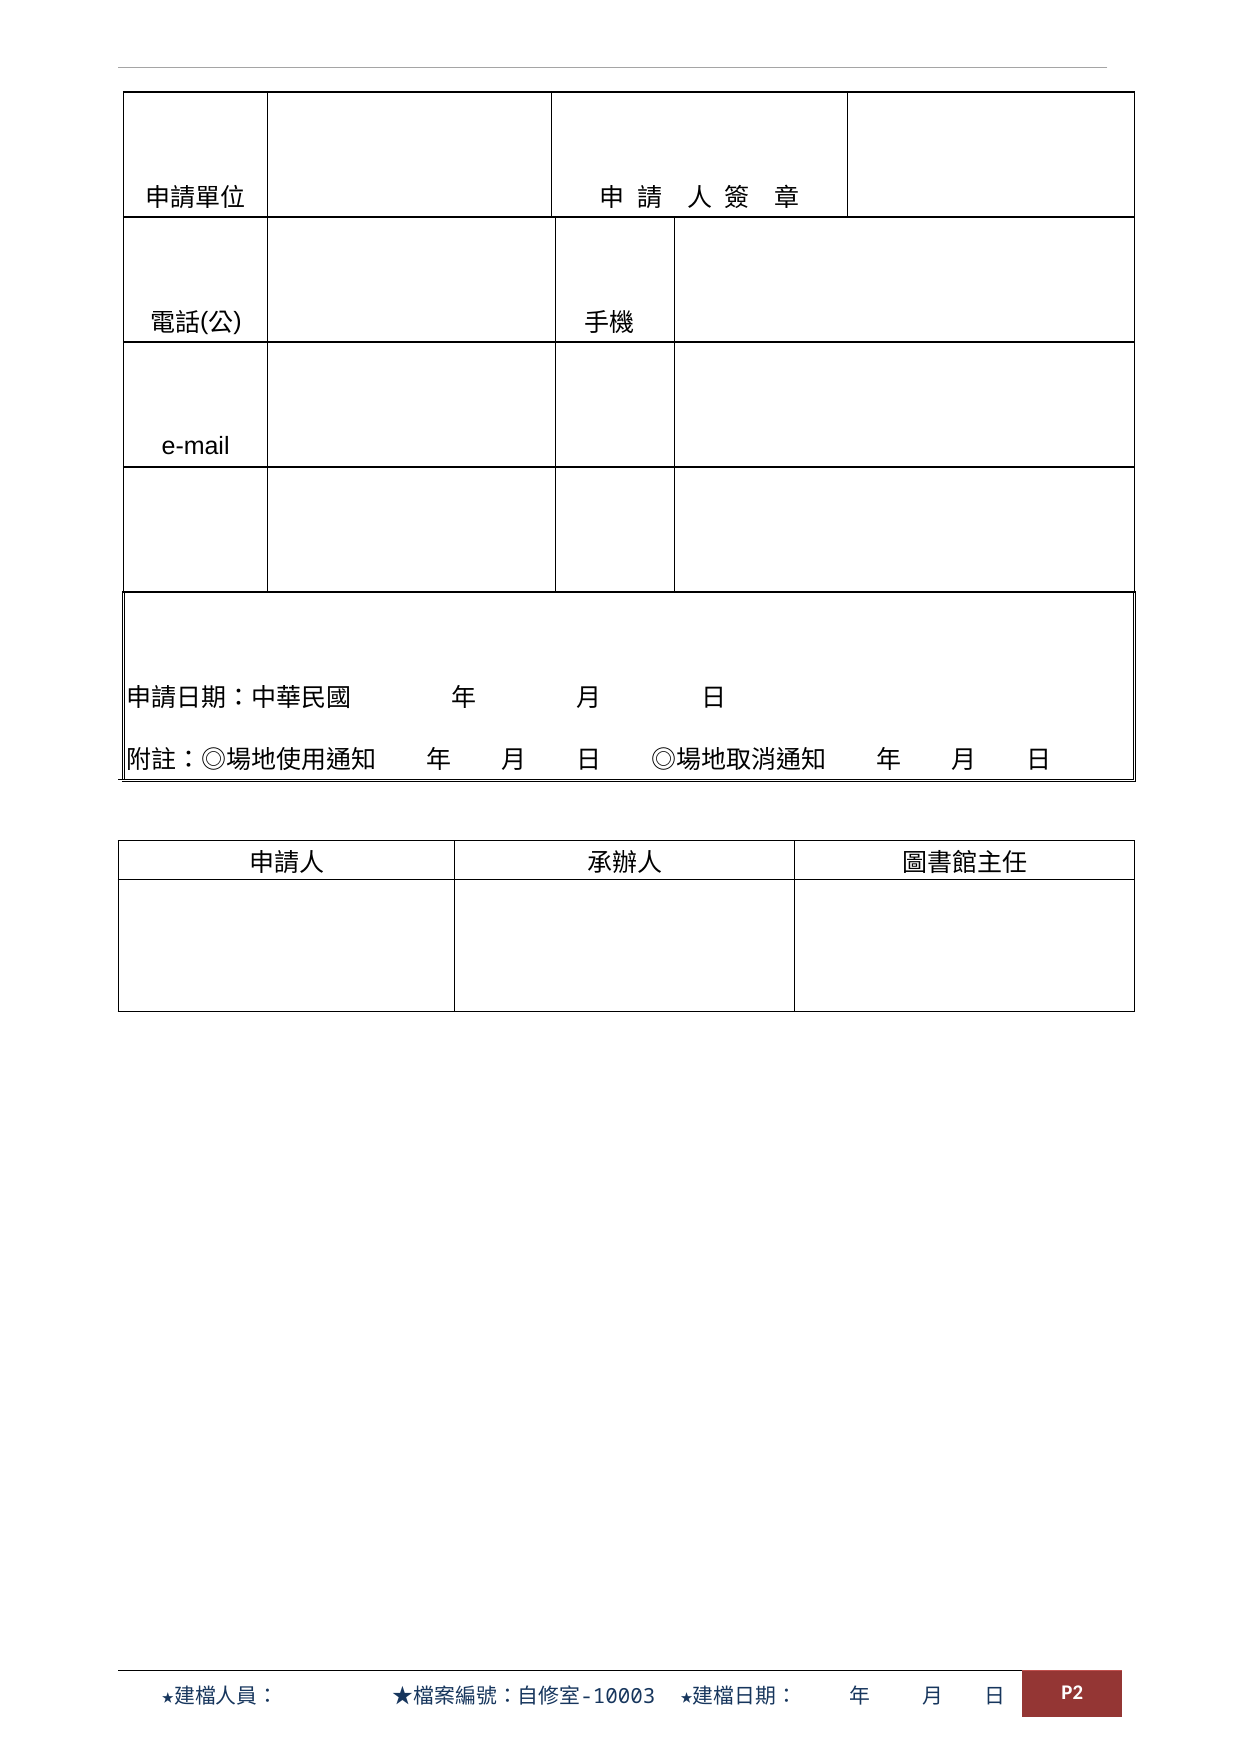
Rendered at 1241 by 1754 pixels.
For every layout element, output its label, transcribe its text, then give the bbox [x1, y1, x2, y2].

table_cell 圖書館主任 [795, 841, 1134, 879]
table_cell [675, 468, 1134, 591]
table_cell [268, 343, 555, 466]
table_cell [118, 216, 123, 341]
table_cell [118, 91, 123, 216]
table_cell 申請單位 [124, 93, 267, 216]
table_cell [675, 218, 1134, 341]
table_cell [848, 93, 1134, 216]
table_cell [556, 468, 674, 591]
table_cell [268, 218, 555, 341]
table_cell 申 請 人 簽 章 [552, 93, 847, 216]
table_cell [119, 880, 454, 1011]
table_cell e-mail [124, 343, 267, 466]
table_cell [675, 343, 1134, 466]
table_cell [118, 341, 123, 466]
table_cell [118, 466, 123, 591]
table_cell [124, 468, 267, 591]
table_cell [118, 591, 122, 716]
table_cell [118, 780, 334, 840]
table_cell [268, 93, 551, 216]
table_cell 承辦人 [455, 841, 794, 879]
table_cell [455, 880, 794, 1011]
table_cell [118, 716, 122, 779]
table_cell 附註：◎場地使用通知 年 月 日 ◎場地取消通知 年 月 日 [125, 716, 1133, 779]
table_cell 申請日期：中華民國 年 月 日 [125, 593, 1133, 716]
table_cell [334, 782, 1134, 840]
table_cell 申請人 [119, 841, 454, 879]
table_cell [268, 468, 555, 591]
table_cell 手機 [556, 218, 674, 341]
table_cell [556, 343, 674, 466]
table_cell 電話(公) [124, 218, 267, 341]
table_cell [795, 880, 1134, 1011]
